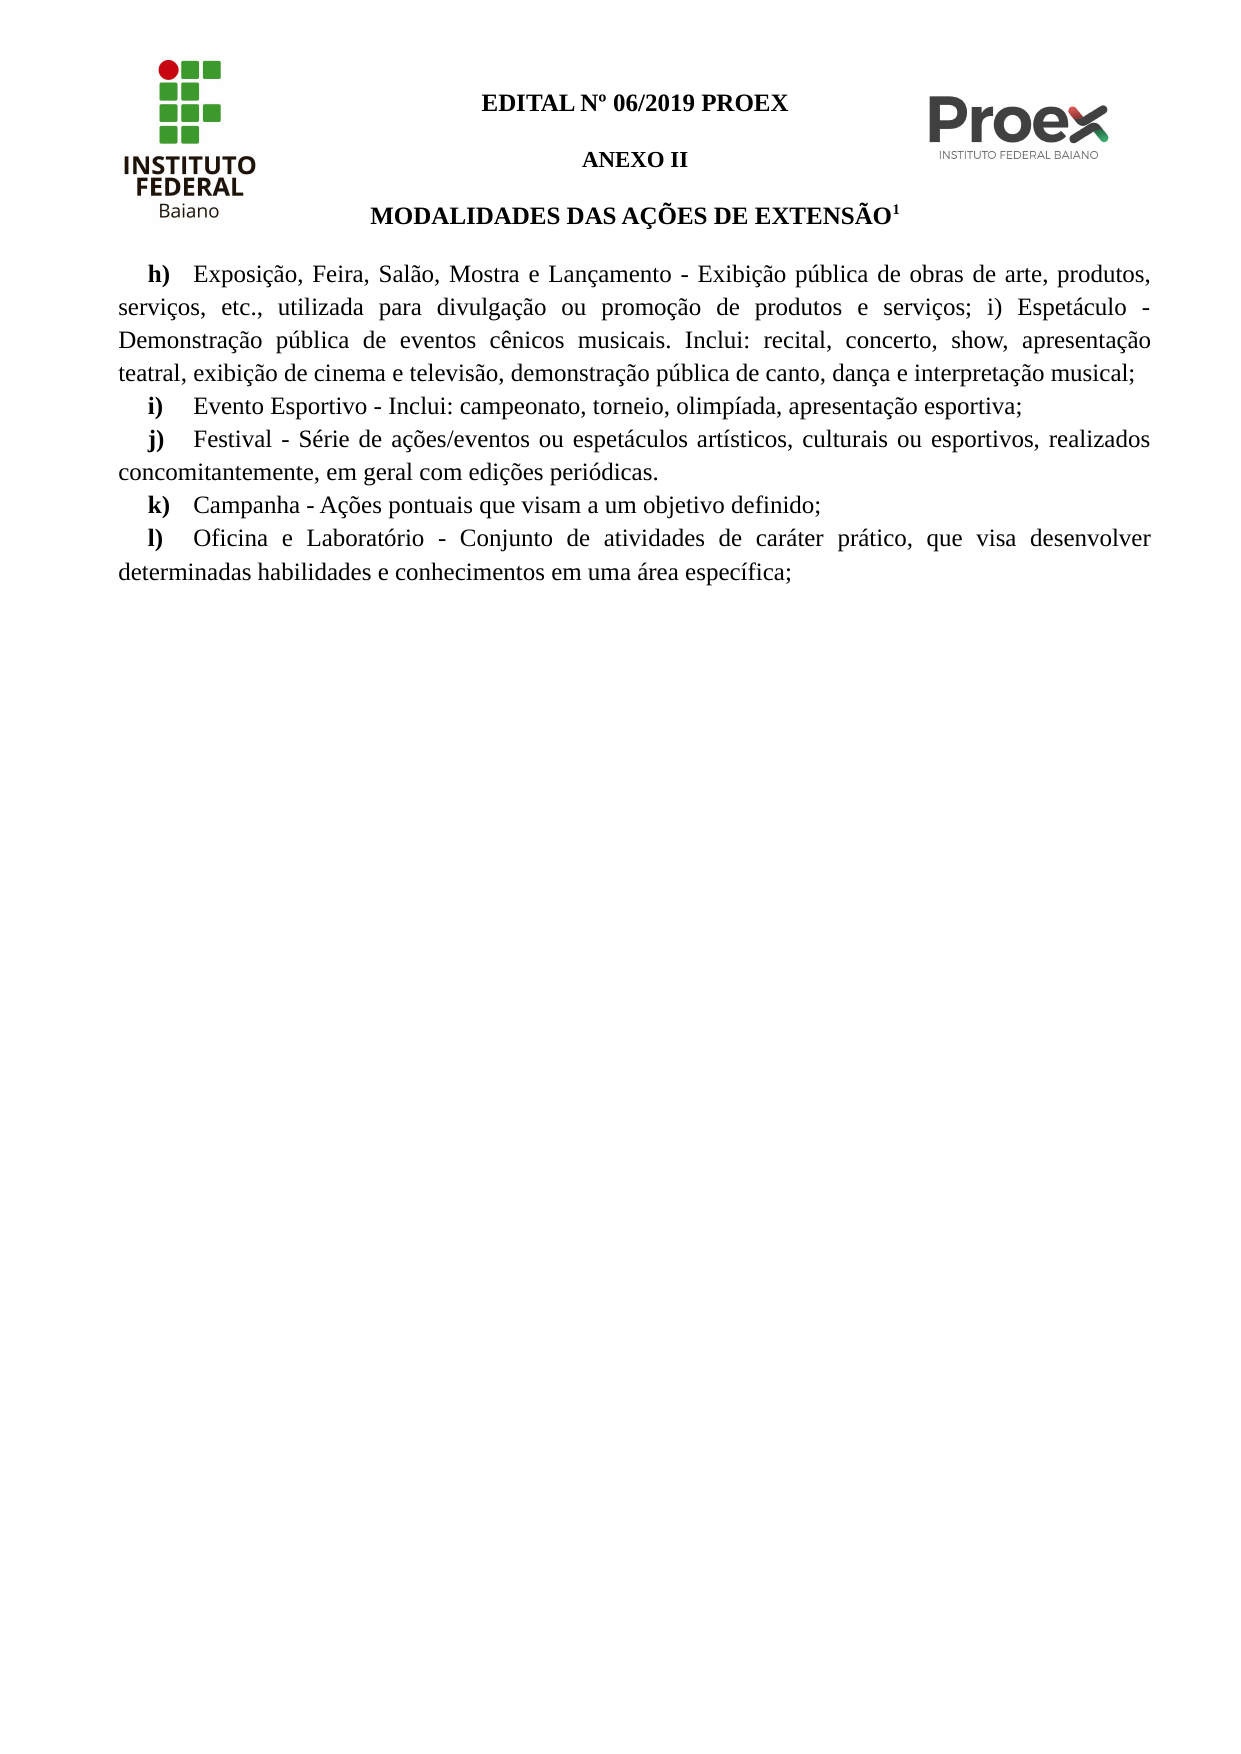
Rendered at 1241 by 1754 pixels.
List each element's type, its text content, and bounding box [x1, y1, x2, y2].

list Exposição, Feira, Salão, Mostra e Lançamento - Exibição pública de obras de arte, produtos, serviços, etc., utilizada para divulgação ou promoção de produtos e serviços; i) Espetáculo - Demonstração pública de eventos cênicos musicais. Inclui: recital, concerto, show, apresentação teatral, exibição de cinema e televisão, demonstração pública de canto, dança e interpretação musical; [118, 259, 1152, 387]
list Campanha - Ações pontuais que visam a um objetivo definido; [118, 491, 1152, 519]
list Oficina e Laboratório - Conjunto de atividades de caráter prático, que visa desenvolver determinadas habilidades e conhecimentos em uma área específica; [118, 523, 1152, 585]
picture [912, 78, 1119, 168]
picture [107, 43, 263, 234]
list Evento Esportivo - Inclui: campeonato, torneio, olimpíada, apresentação esportiva; [118, 391, 1152, 420]
list Festival - Série de ações/eventos ou espetáculos artísticos, culturais ou esportivos, realizados concomitantemente, em geral com edições periódicas. [118, 424, 1152, 486]
